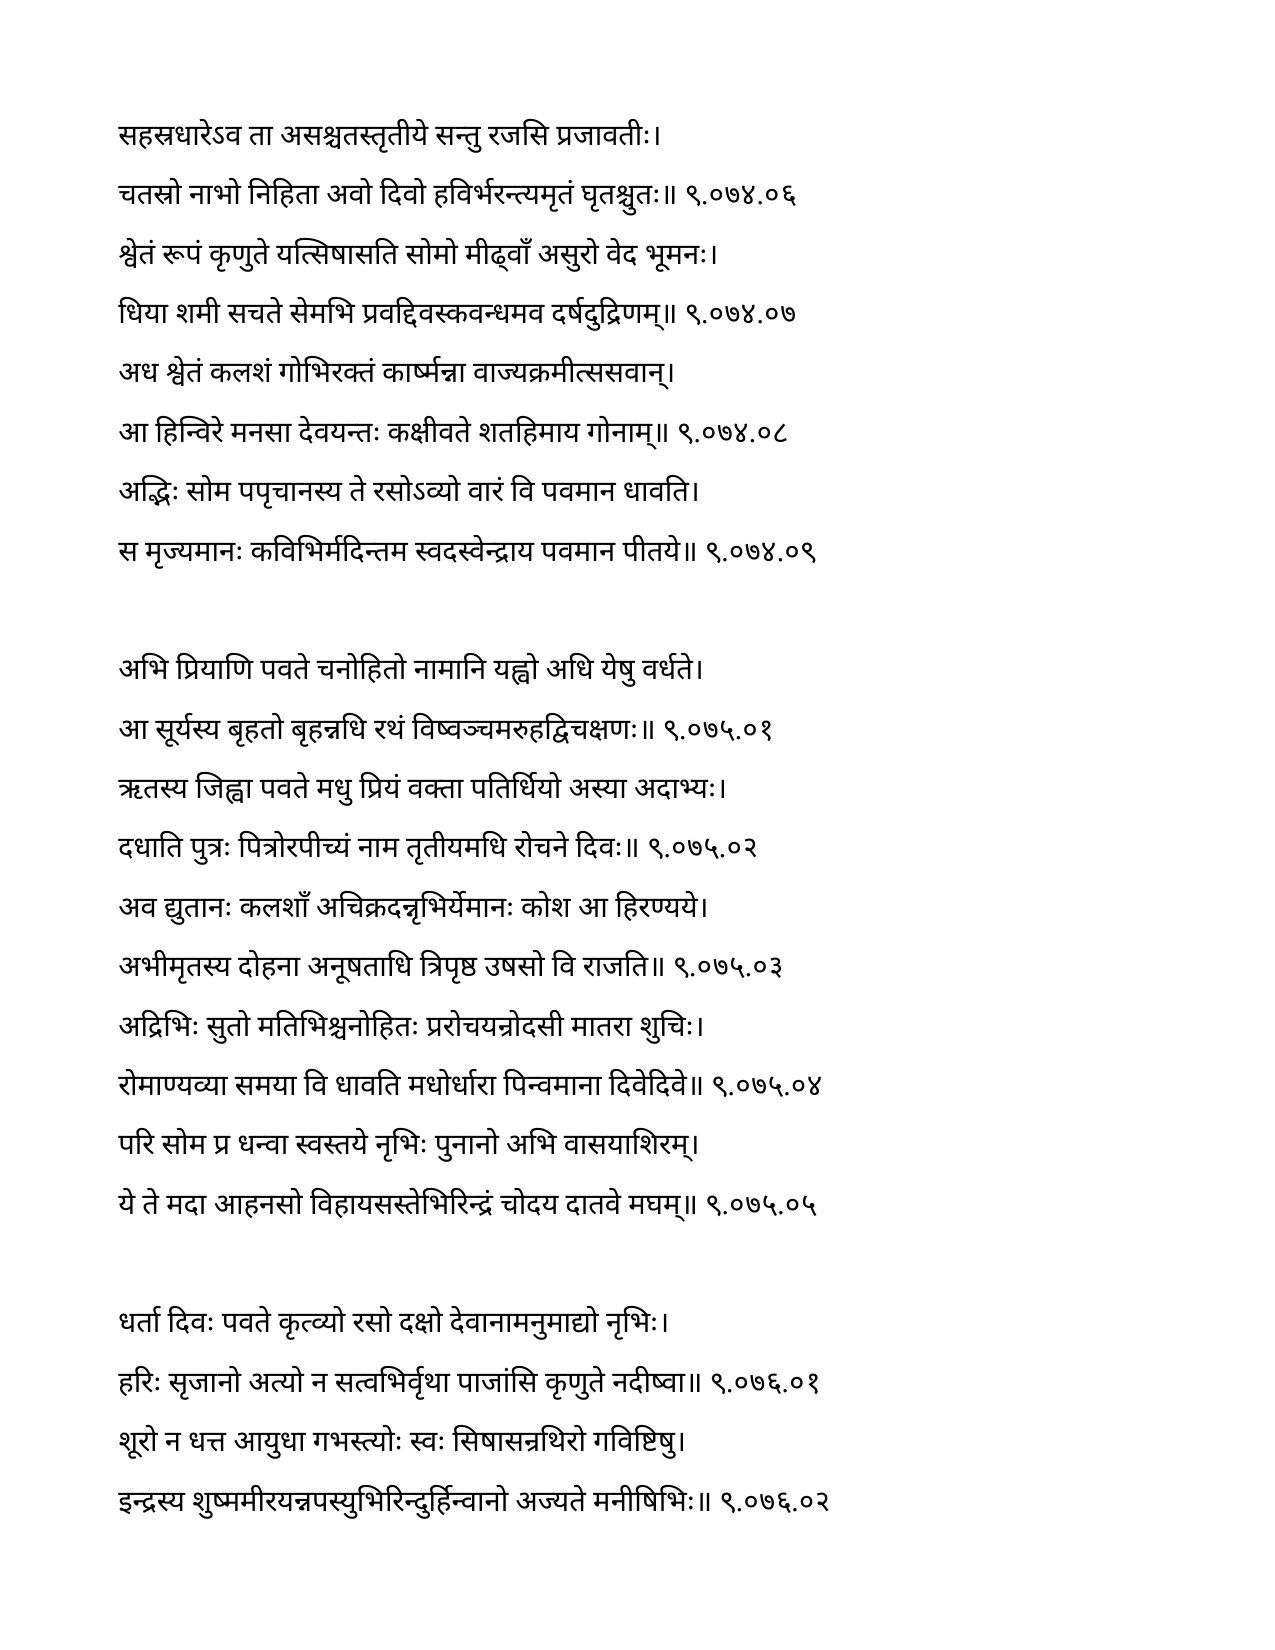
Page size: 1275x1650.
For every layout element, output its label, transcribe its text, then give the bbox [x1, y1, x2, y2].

text धर्ता दिवः पवते कृत्व्यो रसो दक्षो देवानामनुमाद्यो नृभिः। [616, 1306, 1157, 1339]
text अद्रिभिः सुतो मतिभिश्चनोहितः प्ररोचयन्रोदसी मातरा शुचिः। [118, 1009, 1157, 1042]
text अभीमृतस्य दोहना अनूषताधि त्रिपृष्ठ उषसो वि राजति॥ ९.०७५.०३ [118, 949, 1157, 983]
text चतस्रो नाभो निहिता अवो दिवो हविर्भरन्त्यमृतं घृतश्चुतः॥ ९.०७४.०६ [118, 177, 1157, 211]
text श्वेतं रूपं कृणुते यत्सिषासति सोमो मीढ्वाँ असुरो वेद भूमनः। [118, 237, 1157, 270]
text ये ते मदा आहनसो विहायसस्तेभिरिन्द्रं चोदय दातवे मघम्॥ ९.०७५.०५ [118, 1187, 1157, 1220]
text रोमाण्यव्या समया वि धावति मधोर्धारा पिन्वमाना दिवेदिवे॥ ९.०७५.०४ [118, 1068, 1157, 1102]
text धर्ता दिवः पवते कृत्व्यो रसो दक्षो देवानामनुमाद्यो नृभिः। [544, 1306, 627, 1339]
text शूरो न धत्त आयुधा गभस्त्योः स्वः सिषासन्रथिरो गविष्टिषु। [118, 1424, 1157, 1458]
text स मृज्यमानः कविभिर्मदिन्तम स्वदस्वेन्द्राय पवमान पीतये॥ ९.०७४.०९ [118, 534, 1157, 567]
text सहस्रधारेऽव ता असश्चतस्तृतीये सन्तु रजसि प्रजावतीः। [118, 118, 1157, 152]
text अध श्वेतं कलशं गोभिरक्तं कार्ष्मन्ना वाज्यक्रमीत्ससवान्। [118, 356, 1157, 389]
text अभि प्रियाणि पवते चनोहितो नामानि यह्वो अधि येषु वर्धते। [118, 652, 1157, 686]
text हरिः सृजानो अत्यो न सत्वभिर्वृथा पाजांसि कृणुते नदीष्वा॥ ९.०७६.०१ [118, 1365, 1157, 1398]
text धर्ता दिवः पवते कृत्व्यो रसो दक्षो देवानामनुमाद्यो नृभिः। [118, 1306, 339, 1339]
text आ सूर्यस्य बृहतो बृहन्नधि रथं विष्वञ्चमरुहद्विचक्षणः॥ ९.०७५.०१ [118, 712, 1157, 745]
text इन्द्रस्य शुष्ममीरयन्नपस्युभिरिन्दुर्हिन्वानो अज्यते मनीषिभिः॥ ९.०७६.०२ [118, 1484, 1157, 1517]
text आ हिन्विरे मनसा देवयन्तः कक्षीवते शतहिमाय गोनाम्॥ ९.०७४.०८ [118, 415, 1157, 448]
text परि सोम प्र धन्वा स्वस्तये नृभिः पुनानो अभि वासयाशिरम्। [118, 1127, 1157, 1161]
text अद्भिः सोम पपृचानस्य ते रसोऽव्यो वारं वि पवमान धावति। [118, 474, 1157, 508]
text दधाति पुत्रः पित्रोरपीच्यं नाम तृतीयमधि रोचने दिवः॥ ९.०७५.०२ [416, 831, 1157, 864]
text अव द्युतानः कलशाँ अचिक्रदन्नृभिर्येमानः कोश आ हिरण्यये। [118, 890, 1157, 923]
text धर्ता दिवः पवते कृत्व्यो रसो दक्षो देवानामनुमाद्यो नृभिः। [288, 1306, 544, 1339]
text धिया शमी सचते सेमभि प्रवद्दिवस्कवन्धमव दर्षदुद्रिणम्॥ ९.०७४.०७ [118, 296, 1157, 330]
text दधाति पुत्रः पित्रोरपीच्यं नाम तृतीयमधि रोचने दिवः॥ ९.०७५.०२ [118, 831, 435, 864]
text ऋतस्य जिह्वा पवते मधु प्रियं वक्ता पतिर्धियो अस्या अदाभ्यः। [118, 771, 1157, 805]
